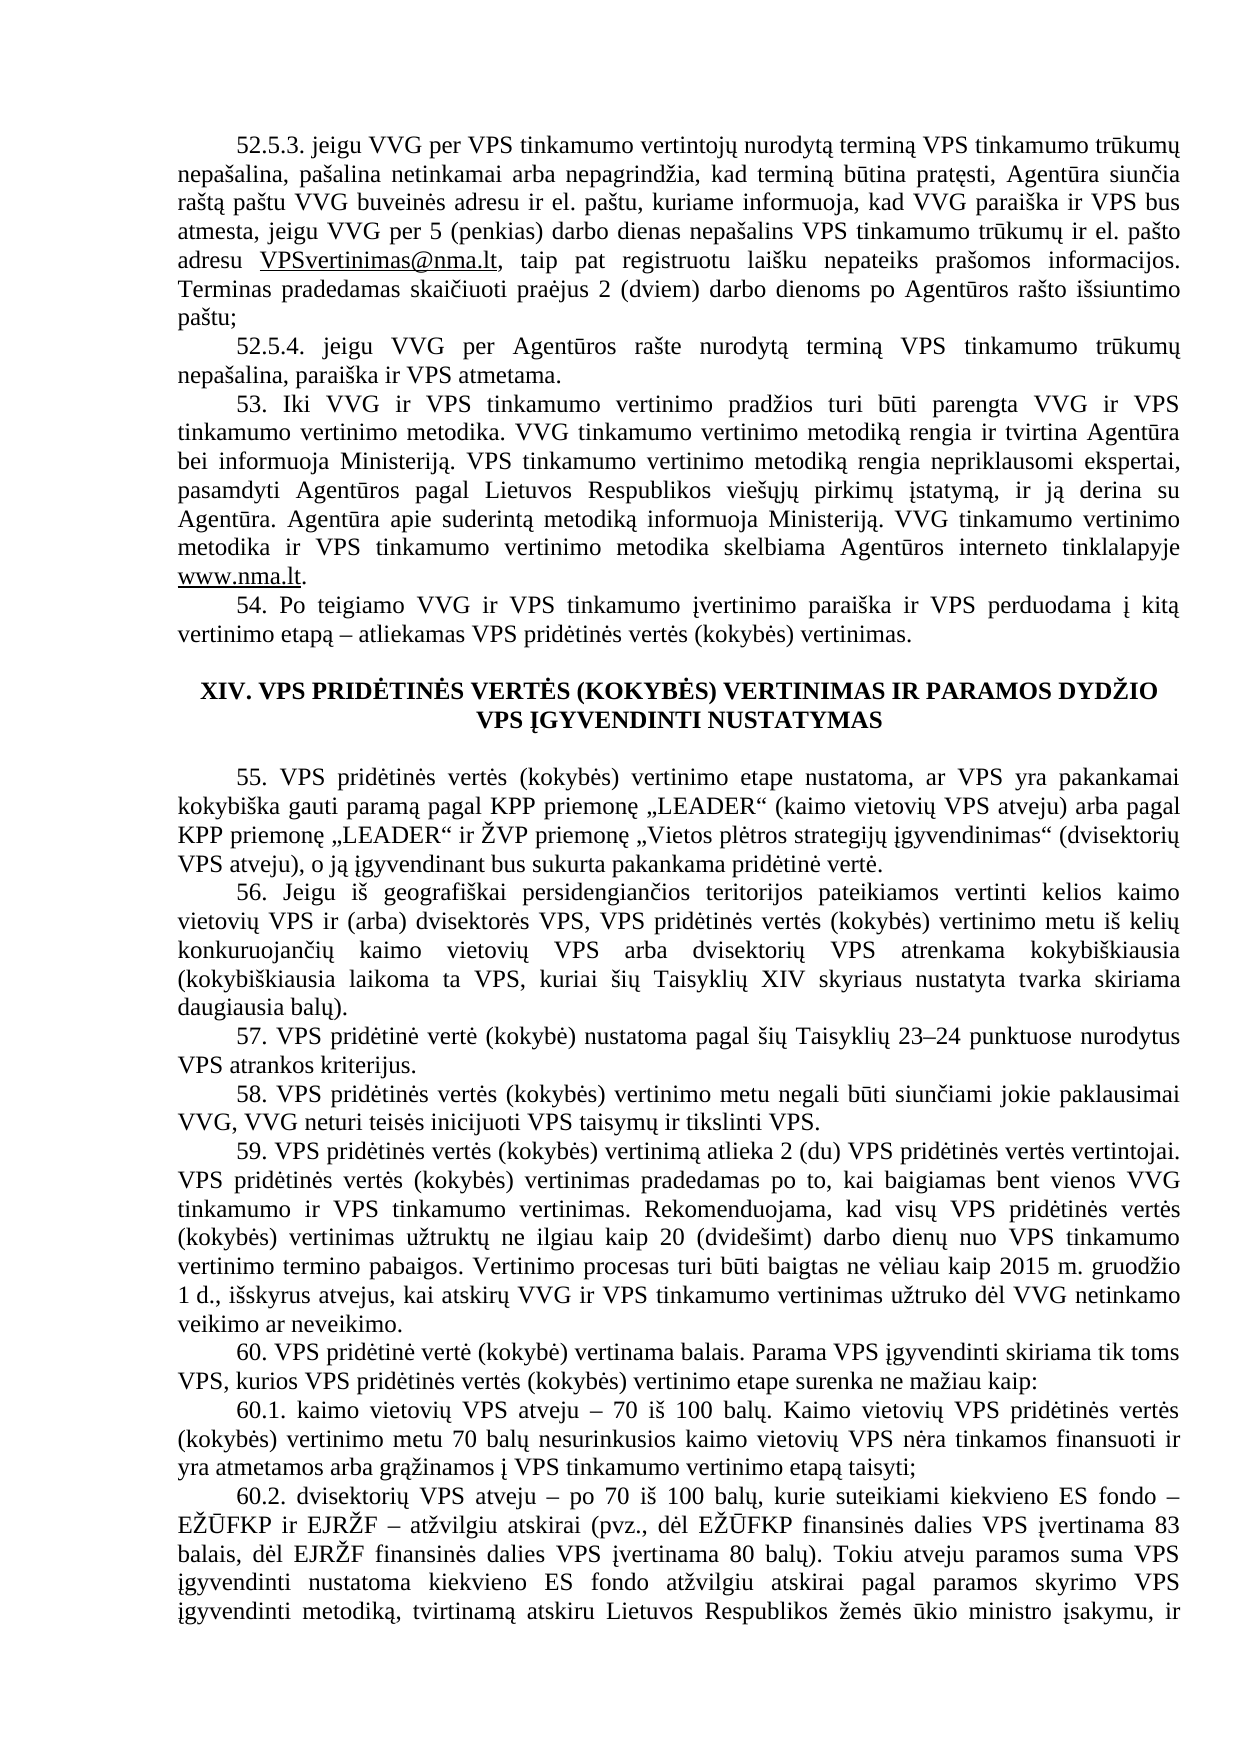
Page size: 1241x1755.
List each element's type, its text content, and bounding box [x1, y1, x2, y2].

text 53. Iki VVG ir VPS tinkamumo vertinimo pradžios turi būti parengta VVG ir VPS tinkamumo vertinimo metodika. VVG tinkamumo vertinimo metodiką rengia ir tvirtina Agentūra bei informuoja Ministeriją. VPS tinkamumo vertinimo metodiką rengia nepriklausomi ekspertai, pasamdyti Agentūros pagal Lietuvos Respublikos viešųjų pirkimų įstatymą, ir ją derina su Agentūra. Agentūra apie suderintą metodiką informuoja Ministeriją. VVG tinkamumo vertinimo metodika ir VPS tinkamumo vertinimo metodika skelbiama Agentūros interneto tinklalapyje www.nma.lt. [177, 389, 1181, 590]
text 52.5.4. jeigu VVG per Agentūros rašte nurodytą terminą VPS tinkamumo trūkumų nepašalina, paraiška ir VPS atmetama. [177, 331, 1181, 389]
text 57. VPS pridėtinė vertė (kokybė) nustatoma pagal šių Taisyklių 23–24 punktuose nurodytus VPS atrankos kriterijus. [177, 1021, 1181, 1079]
text 54. Po teigiamo VVG ir VPS tinkamumo įvertinimo paraiška ir VPS perduodama į kitą vertinimo etapą – atliekamas VPS pridėtinės vertės (kokybės) vertinimas. [177, 590, 1181, 647]
text 60. VPS pridėtinė vertė (kokybė) vertinama balais. Parama VPS įgyvendinti skiriama tik toms VPS, kurios VPS pridėtinės vertės (kokybės) vertinimo etape surenka ne mažiau kaip: [177, 1337, 1181, 1395]
text 60.2. dvisektorių VPS atveju – po 70 iš 100 balų, kurie suteikiami kiekvieno ES fondo – EŽŪFKP ir EJRŽF – atžvilgiu atskirai (pvz., dėl EŽŪFKP finansinės dalies VPS įvertinama 83 balais, dėl EJRŽF finansinės dalies VPS įvertinama 80 balų). Tokiu atveju paramos suma VPS įgyvendinti nustatoma kiekvieno ES fondo atžvilgiu atskirai pagal paramos skyrimo VPS įgyvendinti metodiką, tvirtinamą atskiru Lietuvos Respublikos žemės ūkio ministro įsakymu, ir [177, 1481, 1181, 1625]
text 52.5.3. jeigu VVG per VPS tinkamumo vertintojų nurodytą terminą VPS tinkamumo trūkumų nepašalina, pašalina netinkamai arba nepagrindžia, kad terminą būtina pratęsti, Agentūra siunčia raštą paštu VVG buveinės adresu ir el. paštu, kuriame informuoja, kad VVG paraiška ir VPS bus atmesta, jeigu VVG per 5 (penkias) darbo dienas nepašalins VPS tinkamumo trūkumų ir el. pašto adresu VPSvertinimas@nma.lt, taip pat registruotu laišku nepateiks prašomos informacijos. Terminas pradedamas skaičiuoti praėjus 2 (dviem) darbo dienoms po Agentūros rašto išsiuntimo paštu; [177, 130, 1181, 331]
text 55. VPS pridėtinės vertės (kokybės) vertinimo etape nustatoma, ar VPS yra pakankamai kokybiška gauti paramą pagal KPP priemonę „LEADER“ (kaimo vietovių VPS atveju) arba pagal KPP priemonę „LEADER“ ir ŽVP priemonę „Vietos plėtros strategijų įgyvendinimas“ (dvisektorių VPS atveju), o ją įgyvendinant bus sukurta pakankama pridėtinė vertė. [177, 762, 1181, 877]
text 56. Jeigu iš geografiškai persidengiančios teritorijos pateikiamos vertinti kelios kaimo vietovių VPS ir (arba) dvisektorės VPS, VPS pridėtinės vertės (kokybės) vertinimo metu iš kelių konkuruojančių kaimo vietovių VPS arba dvisektorių VPS atrenkama kokybiškiausia (kokybiškiausia laikoma ta VPS, kuriai šių Taisyklių XIV skyriaus nustatyta tvarka skiriama daugiausia balų). [177, 877, 1181, 1021]
text 58. VPS pridėtinės vertės (kokybės) vertinimo metu negali būti siunčiami jokie paklausimai VVG, VVG neturi teisės inicijuoti VPS taisymų ir tikslinti VPS. [177, 1079, 1181, 1136]
text 59. VPS pridėtinės vertės (kokybės) vertinimą atlieka 2 (du) VPS pridėtinės vertės vertintojai. VPS pridėtinės vertės (kokybės) vertinimas pradedamas po to, kai baigiamas bent vienos VVG tinkamumo ir VPS tinkamumo vertinimas. Rekomenduojama, kad visų VPS pridėtinės vertės (kokybės) vertinimas užtruktų ne ilgiau kaip 20 (dvidešimt) darbo dienų nuo VPS tinkamumo vertinimo termino pabaigos. Vertinimo procesas turi būti baigtas ne vėliau kaip 2015 m. gruodžio 1 d., išskyrus atvejus, kai atskirų VVG ir VPS tinkamumo vertinimas užtruko dėl VVG netinkamo veikimo ar neveikimo. [177, 1136, 1181, 1337]
text 60.1. kaimo vietovių VPS atveju – 70 iš 100 balų. Kaimo vietovių VPS pridėtinės vertės (kokybės) vertinimo metu 70 balų nesurinkusios kaimo vietovių VPS nėra tinkamos finansuoti ir yra atmetamos arba grąžinamos į VPS tinkamumo vertinimo etapą taisyti; [177, 1395, 1181, 1481]
text XIV. VPS PRIDĖTINĖS VERTĖS (KOKYBĖS) VERTINIMAS IR PARAMOS DYDŽIO VPS ĮGYVENDINTI NUSTATYMAS [177, 676, 1181, 734]
